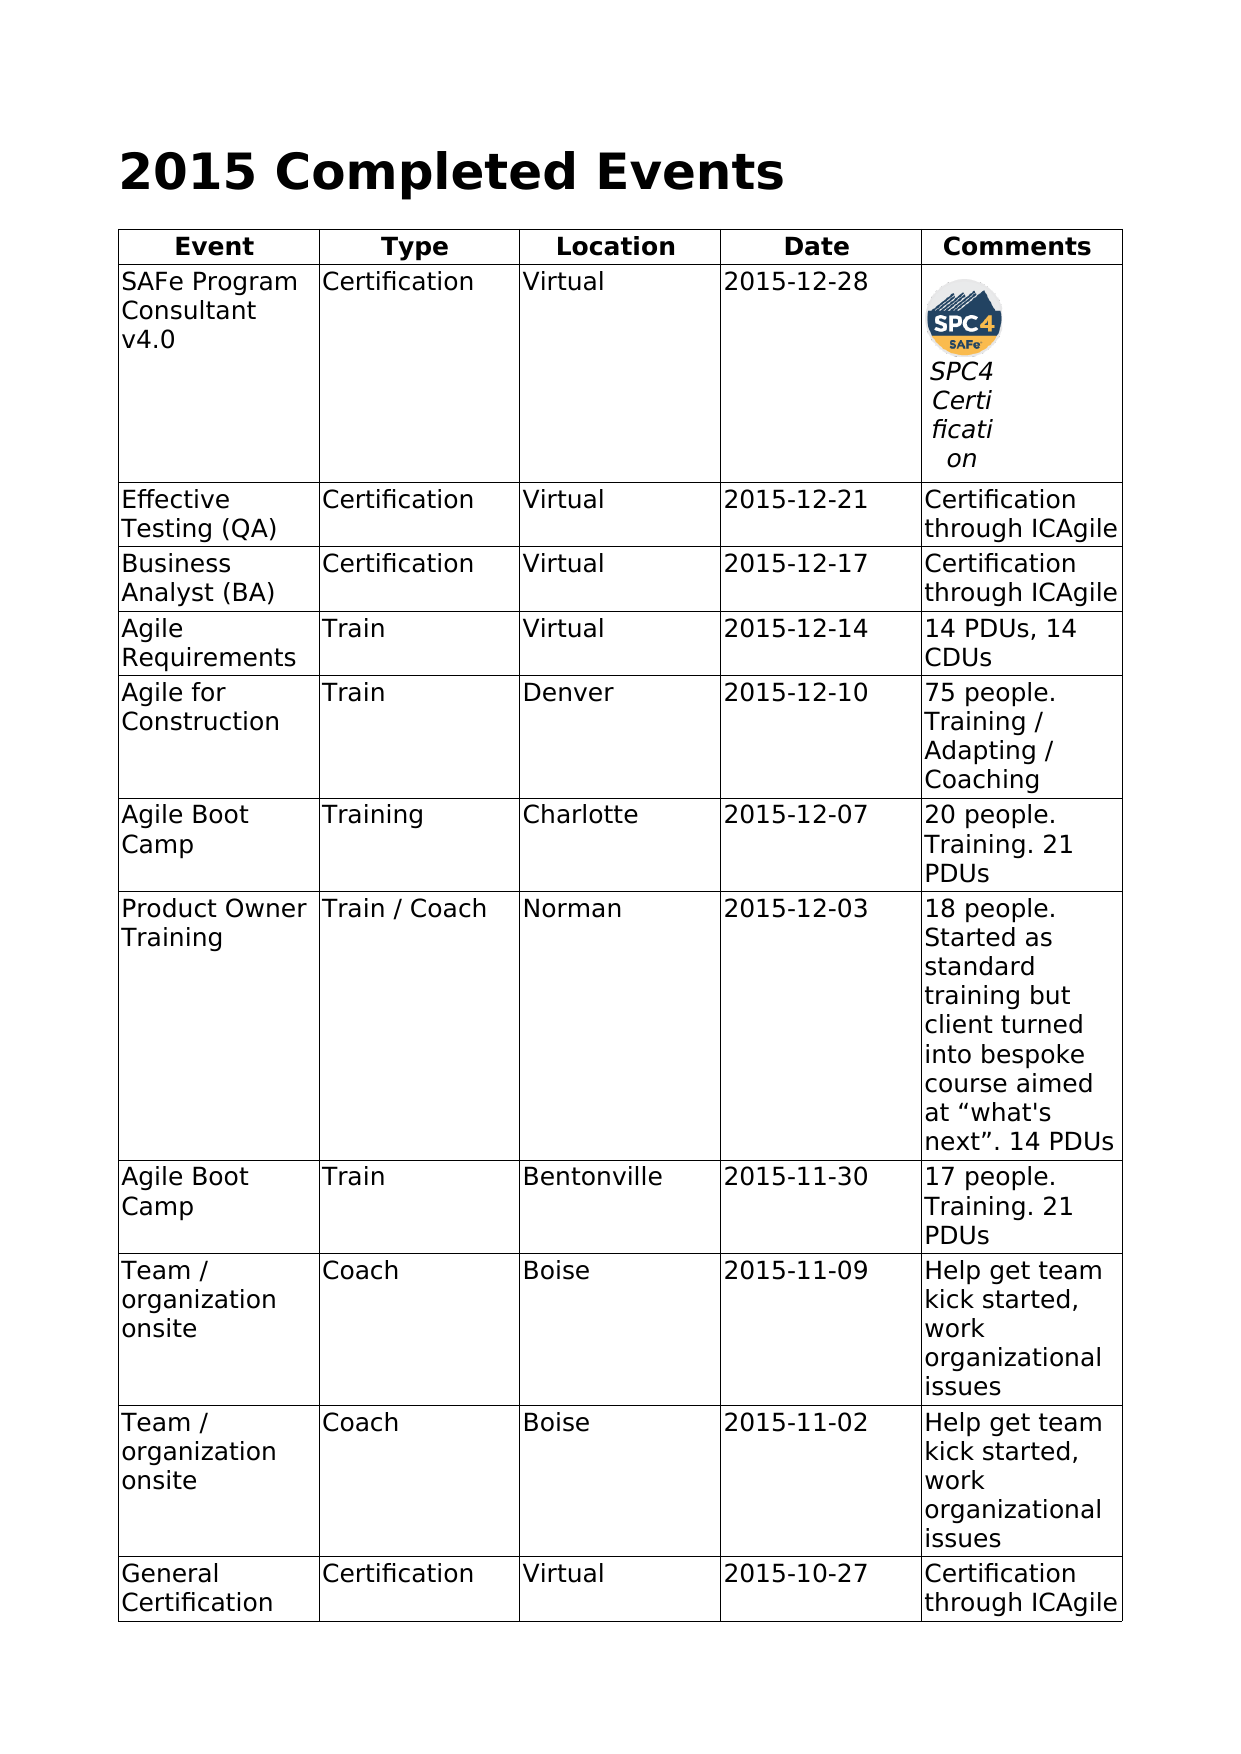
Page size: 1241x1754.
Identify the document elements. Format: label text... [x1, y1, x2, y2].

table_cell Help get team kick started, work organizational issues [922, 1406, 1122, 1556]
table_header Comments [922, 230, 1122, 264]
table_cell 2015-12-10 [721, 676, 921, 798]
table_cell 2015-12-28 [721, 265, 921, 482]
table_cell Agile Boot Camp [119, 1161, 319, 1253]
table_header Date [721, 230, 921, 264]
table_cell Denver [520, 676, 720, 798]
table_cell Agile Boot Camp [119, 799, 319, 891]
table_cell Bentonville [520, 1161, 720, 1253]
table_cell 18 people. Started as standard training but client turned into bespoke course aimed at “what's next”. 14 PDUs [922, 892, 1122, 1159]
subtitle 2015 Completed Events [118, 143, 1122, 201]
table_cell 2015-12-17 [721, 547, 921, 611]
table_header Type [320, 230, 519, 264]
table_cell SAFe Program Consultant v4.0 [119, 265, 319, 482]
table_cell [922, 265, 1122, 482]
table_cell Help get team kick started, work organizational issues [922, 1254, 1122, 1405]
table_cell Boise [520, 1406, 720, 1556]
table_header Event [119, 230, 319, 264]
table_cell 2015-12-03 [721, 892, 921, 1159]
table_cell Training [320, 799, 519, 891]
table_cell Certification [320, 547, 519, 611]
table_cell 2015-10-27 [721, 1557, 921, 1621]
table_cell Certification through ICAgile [922, 1557, 1122, 1621]
table_cell 2015-12-07 [721, 799, 921, 891]
table_cell Train [320, 1161, 519, 1253]
table_cell Virtual [520, 483, 720, 546]
table_cell Train [320, 612, 519, 675]
table_cell Certification [320, 483, 519, 546]
table_cell Agile Requirements [119, 612, 319, 675]
table_cell Virtual [520, 1557, 720, 1621]
table_cell Charlotte [520, 799, 720, 891]
table_cell Team / organization onsite [119, 1406, 319, 1556]
table_cell Certification [320, 265, 519, 482]
table_cell Boise [520, 1254, 720, 1405]
table_cell Virtual [520, 265, 720, 482]
table_cell 20 people. Training. 21 PDUs [922, 799, 1122, 891]
table_cell 2015-12-14 [721, 612, 921, 675]
table_cell Certification [320, 1557, 519, 1621]
table_cell Norman [520, 892, 720, 1159]
table_header Location [520, 230, 720, 264]
table_cell 17 people. Training. 21 PDUs [922, 1161, 1122, 1253]
table_cell Coach [320, 1254, 519, 1405]
table_cell 2015-12-21 [721, 483, 921, 546]
table_cell 14 PDUs, 14 CDUs [922, 612, 1122, 675]
table_cell Coach [320, 1406, 519, 1556]
table_cell Agile for Construction [119, 676, 319, 798]
table_cell 2015-11-30 [721, 1161, 921, 1253]
table_cell Certification through ICAgile [922, 483, 1122, 546]
table_cell 75 people. Training / Adapting / Coaching [922, 676, 1122, 798]
table_cell Product Owner Training [119, 892, 319, 1159]
table_cell Virtual [520, 612, 720, 675]
table_cell 2015-11-02 [721, 1406, 921, 1556]
table_cell General Certification [119, 1557, 319, 1621]
table_cell Business Analyst (BA) [119, 547, 319, 611]
table_cell Train [320, 676, 519, 798]
table_cell Virtual [520, 547, 720, 611]
table_cell Train / Coach [320, 892, 519, 1159]
table_cell Effective Testing (QA) [119, 483, 319, 546]
table_cell 2015-11-09 [721, 1254, 921, 1405]
table_cell Team / organization onsite [119, 1254, 319, 1405]
table_cell Certification through ICAgile [922, 547, 1122, 611]
picture [924, 279, 1003, 357]
